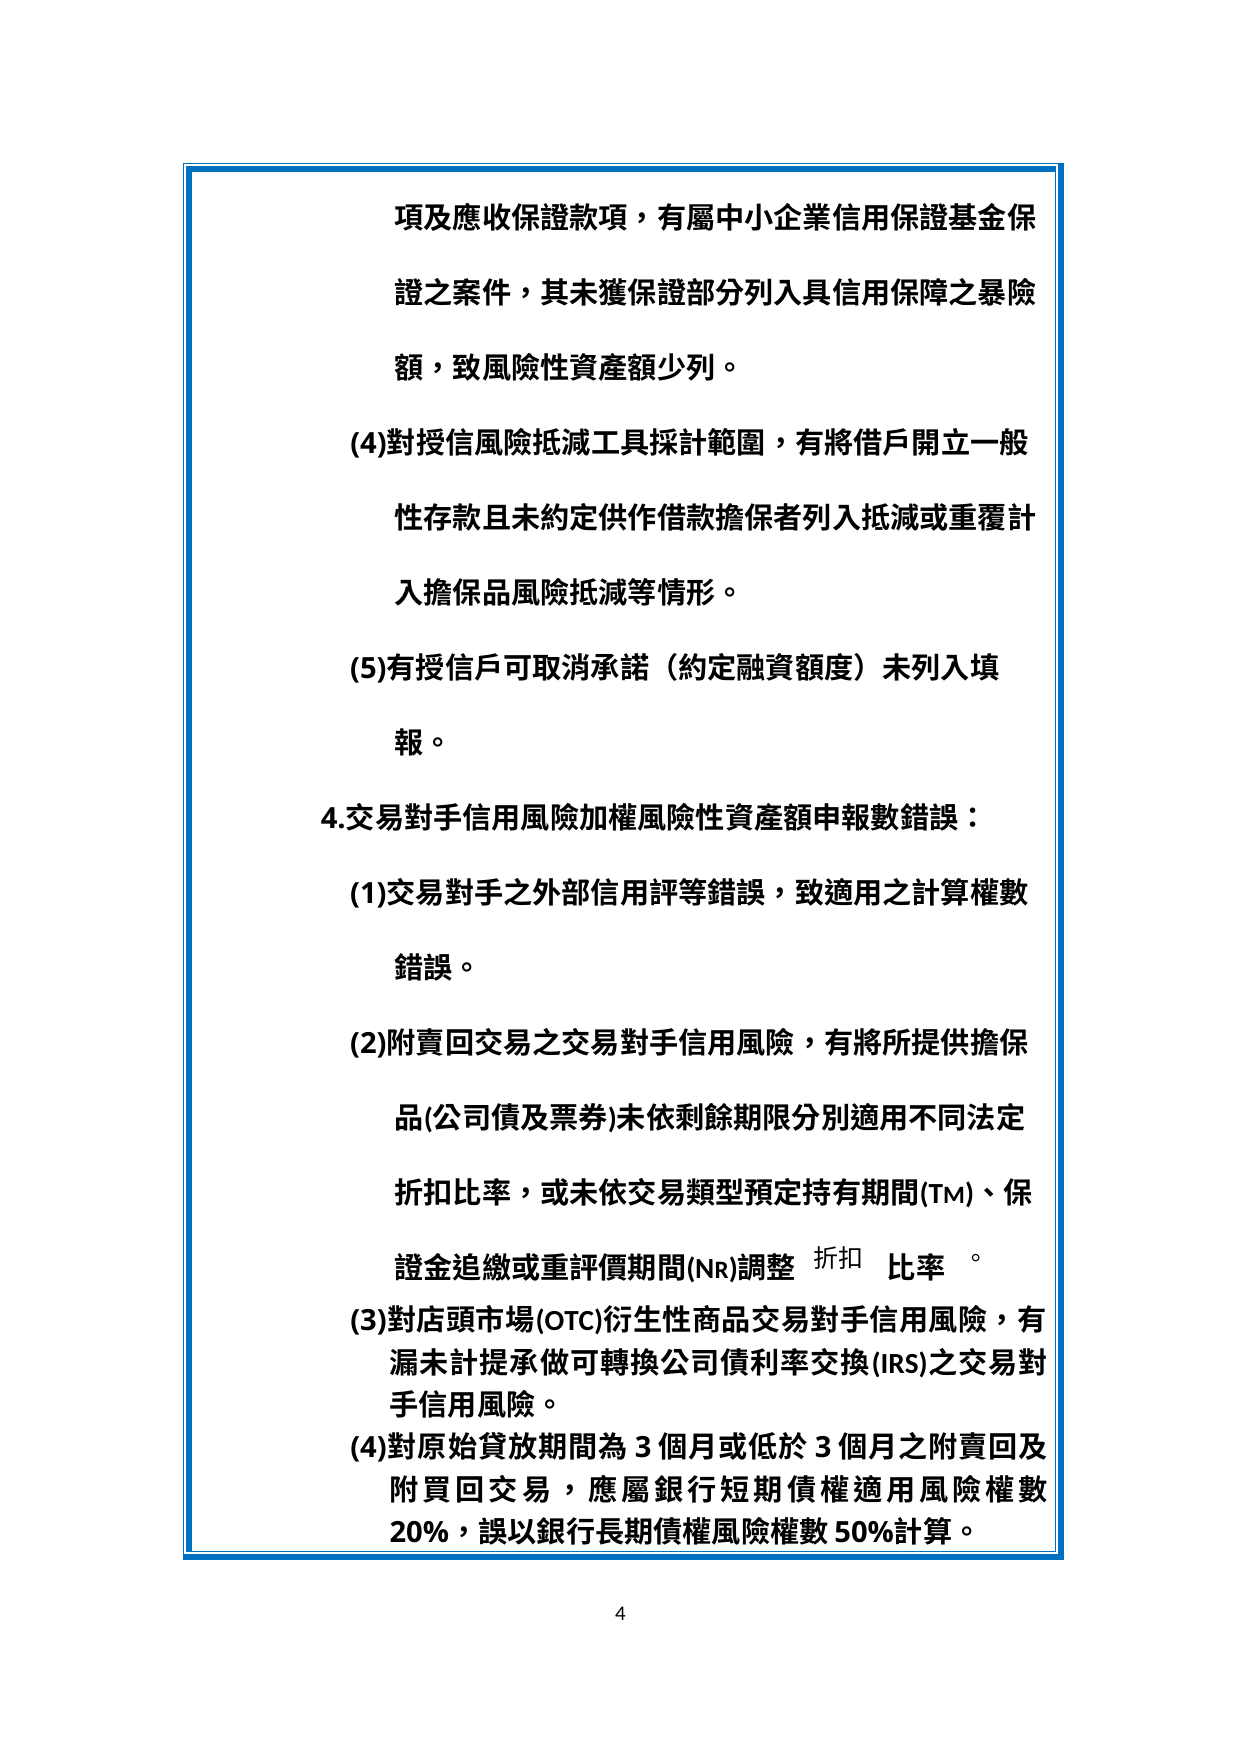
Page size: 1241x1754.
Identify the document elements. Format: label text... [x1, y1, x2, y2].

table_header 項及應收保證款項，有屬中小企業信用保證基金保證之案件，其未獲保證部分列入具信用保障之暴險額，致風險性資產額少列。 (4)對授信風險抵減工具採計範圍，有將借戶開立一般性存款且未約定供作借款擔保者列入抵減或重覆計入擔保品風險抵減等情形。 (5)有授信戶可取消承諾（約定融資額度）未列入填報。 4.交易對手信用風險加權風險性資產額申報數錯誤： (1)交易對手之外部信用評等錯誤，致適用之計算權數錯誤。 (2)附賣回交易之交易對手信用風險，有將所提供擔保品(公司債及票券)未依剩餘期限分別適用不同法定折扣比率，或未依交易類型預定持有期間(TM)、保證金追繳或重評價期間(NR)調整比率 (3)對店頭市場(OTC)衍生性商品交易對手信用風險，有漏未計提承做可轉換公司債利率交換(IRS)之交易對手信用風險。 (4)對原始貸放期間為3個月或低於3個月之附賣回及附買回交易，應屬銀行短期債權適用風險權數20%，誤以銀行長期債權風險權數50%計算。 [192, 172, 1055, 1551]
